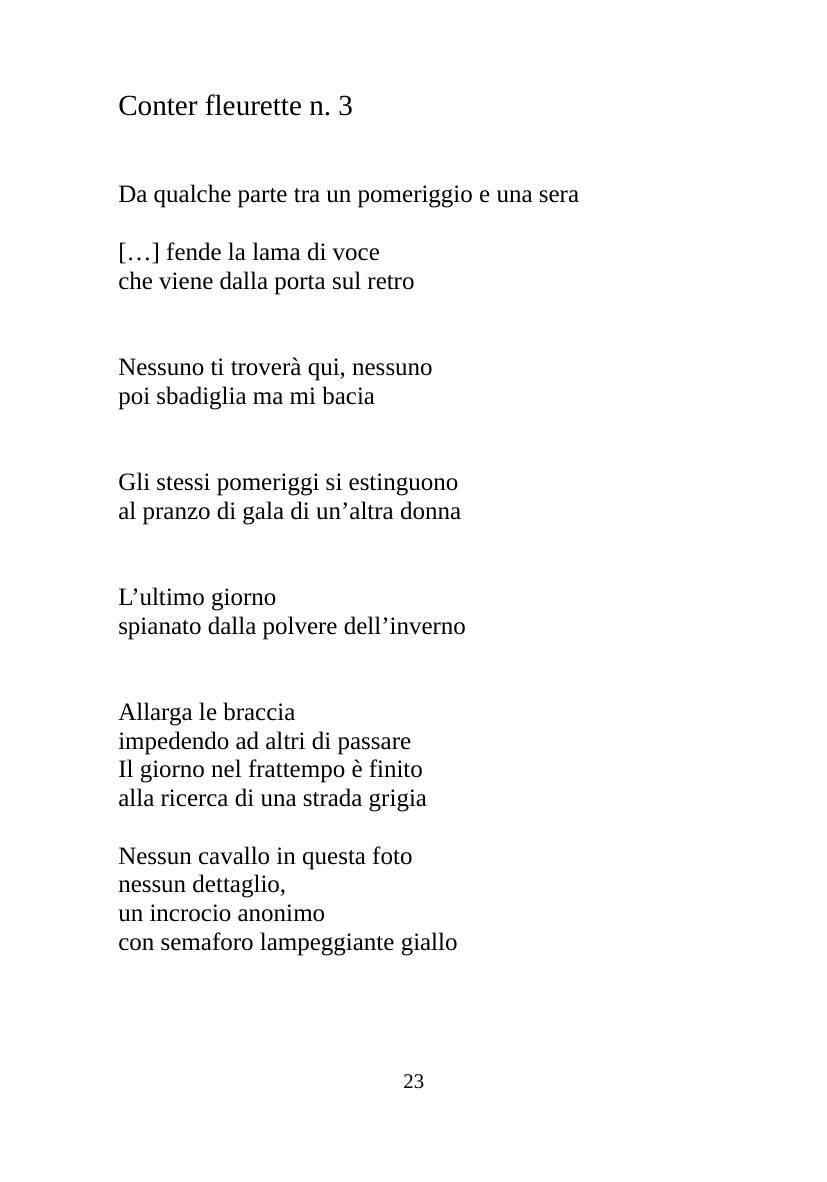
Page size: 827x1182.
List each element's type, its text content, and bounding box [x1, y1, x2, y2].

text nessun dettaglio, [88, 869, 738, 898]
text Allarga le braccia [88, 697, 738, 726]
text […] fende la lama di voce [88, 237, 738, 266]
text spianato dalla polvere dell’inverno [88, 611, 738, 639]
subtitle Conter fleurette n. 3 [88, 88, 738, 122]
text che viene dalla porta sul retro [88, 266, 738, 294]
text Nessun cavallo in questa foto [88, 841, 738, 869]
text con semaforo lampeggiante giallo [88, 927, 738, 956]
text Da qualche parte tra un pomeriggio e una sera [88, 179, 738, 208]
text un incrocio anonimo [88, 898, 738, 927]
text al pranzo di gala di un’altra donna [88, 496, 738, 524]
text poi sbadiglia ma mi bacia [88, 381, 738, 409]
text Il giorno nel frattempo è finito [88, 754, 738, 783]
text L’ultimo giorno [88, 582, 738, 611]
text impedendo ad altri di passare [88, 726, 738, 754]
text Gli stessi pomeriggi si estinguono [88, 467, 738, 496]
text Nessuno ti troverà qui, nessuno [88, 352, 738, 381]
text alla ricerca di una strada grigia [88, 783, 738, 812]
